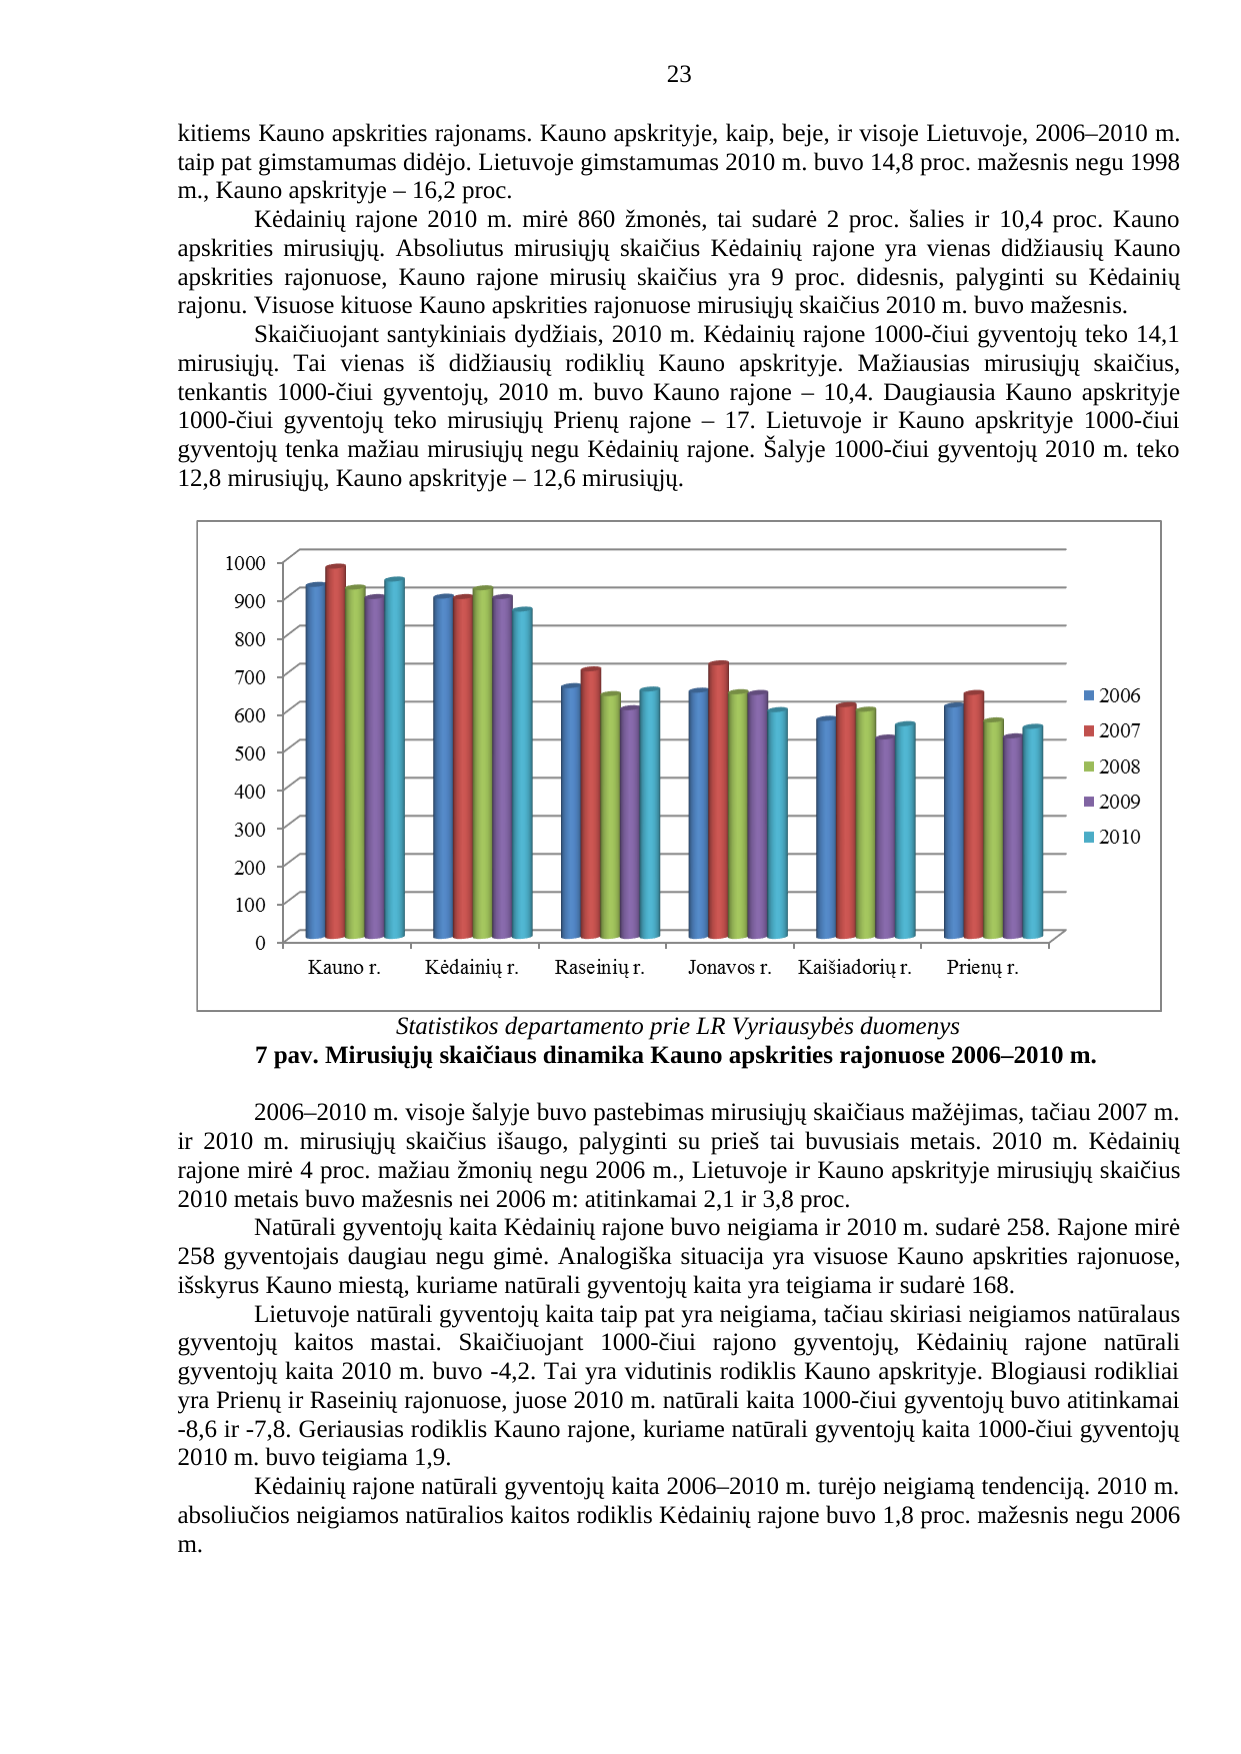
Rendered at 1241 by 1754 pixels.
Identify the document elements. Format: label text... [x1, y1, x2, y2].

text Skaičiuojant santykiniais dydžiais, 2010 m. Kėdainių rajone 1000-čiui gyventojų teko 14,1 mirusiųjų. Tai vienas iš didžiausių rodiklių Kauno apskrityje. Mažiausias mirusiųjų skaičius, tenkantis 1000-čiui gyventojų, 2010 m. buvo Kauno rajone – 10,4. Daugiausia Kauno apskrityje 1000-čiui gyventojų teko mirusiųjų Prienų rajone – 17. Lietuvoje ir Kauno apskrityje 1000-čiui gyventojų tenka mažiau mirusiųjų negu Kėdainių rajone. Šalyje 1000-čiui gyventojų 2010 m. teko 12,8 mirusiųjų, Kauno apskrityje – 12,6 mirusiųjų. [177, 319, 1181, 492]
text Lietuvoje natūrali gyventojų kaita taip pat yra neigiama, tačiau skiriasi neigiamos natūralaus gyventojų kaitos mastai. Skaičiuojant 1000-čiui rajono gyventojų, Kėdainių rajone natūrali gyventojų kaita 2010 m. buvo -4,2. Tai yra vidutinis rodiklis Kauno apskrityje. Blogiausi rodikliai yra Prienų ir Raseinių rajonuose, juose 2010 m. natūrali kaita 1000-čiui gyventojų buvo atitinkamai -8,6 ir -7,8. Geriausias rodiklis Kauno rajone, kuriame natūrali gyventojų kaita 1000-čiui gyventojų 2010 m. buvo teigiama 1,9. [177, 1299, 1181, 1471]
text 2006–2010 m. visoje šalyje buvo pastebimas mirusiųjų skaičiaus mažėjimas, tačiau 2007 m. ir 2010 m. mirusiųjų skaičius išaugo, palyginti su prieš tai buvusiais metais. 2010 m. Kėdainių rajone mirė 4 proc. mažiau žmonių negu 2006 m., Lietuvoje ir Kauno apskrityje mirusiųjų skaičius 2010 metais buvo mažesnis nei 2006 m: atitinkamai 2,1 ir 3,8 proc. [177, 1097, 1181, 1212]
text kitiems Kauno apskrities rajonams. Kauno apskrityje, kaip, beje, ir visoje Lietuvoje, 2006–2010 m. taip pat gimstamumas didėjo. Lietuvoje gimstamumas 2010 m. buvo 14,8 proc. mažesnis negu 1998 m., Kauno apskrityje – 16,2 proc. [177, 118, 1181, 204]
text Kėdainių rajone natūrali gyventojų kaita 2006–2010 m. turėjo neigiamą tendenciją. 2010 m. absoliučios neigiamos natūralios kaitos rodiklis Kėdainių rajone buvo 1,8 proc. mažesnis negu 2006 m. [177, 1471, 1181, 1557]
text 7 pav. Mirusiųjų skaičiaus dinamika Kauno apskrities rajonuose 2006–2010 m. [177, 1040, 1181, 1069]
text Kėdainių rajone 2010 m. mirė 860 žmonės, tai sudarė 2 proc. šalies ir 10,4 proc. Kauno apskrities mirusiųjų. Absoliutus mirusiųjų skaičius Kėdainių rajone yra vienas didžiausių Kauno apskrities rajonuose, Kauno rajone mirusių skaičius yra 9 proc. didesnis, palyginti su Kėdainių rajonu. Visuose kituose Kauno apskrities rajonuose mirusiųjų skaičius 2010 m. buvo mažesnis. [177, 204, 1181, 319]
text Natūrali gyventojų kaita Kėdainių rajone buvo neigiama ir 2010 m. sudarė 258. Rajone mirė 258 gyventojais daugiau negu gimė. Analogiška situacija yra visuose Kauno apskrities rajonuose, išskyrus Kauno miestą, kuriame natūrali gyventojų kaita yra teigiama ir sudarė 168. [177, 1212, 1181, 1299]
text Statistikos departamento prie LR Vyriausybės duomenys [177, 1011, 1181, 1040]
